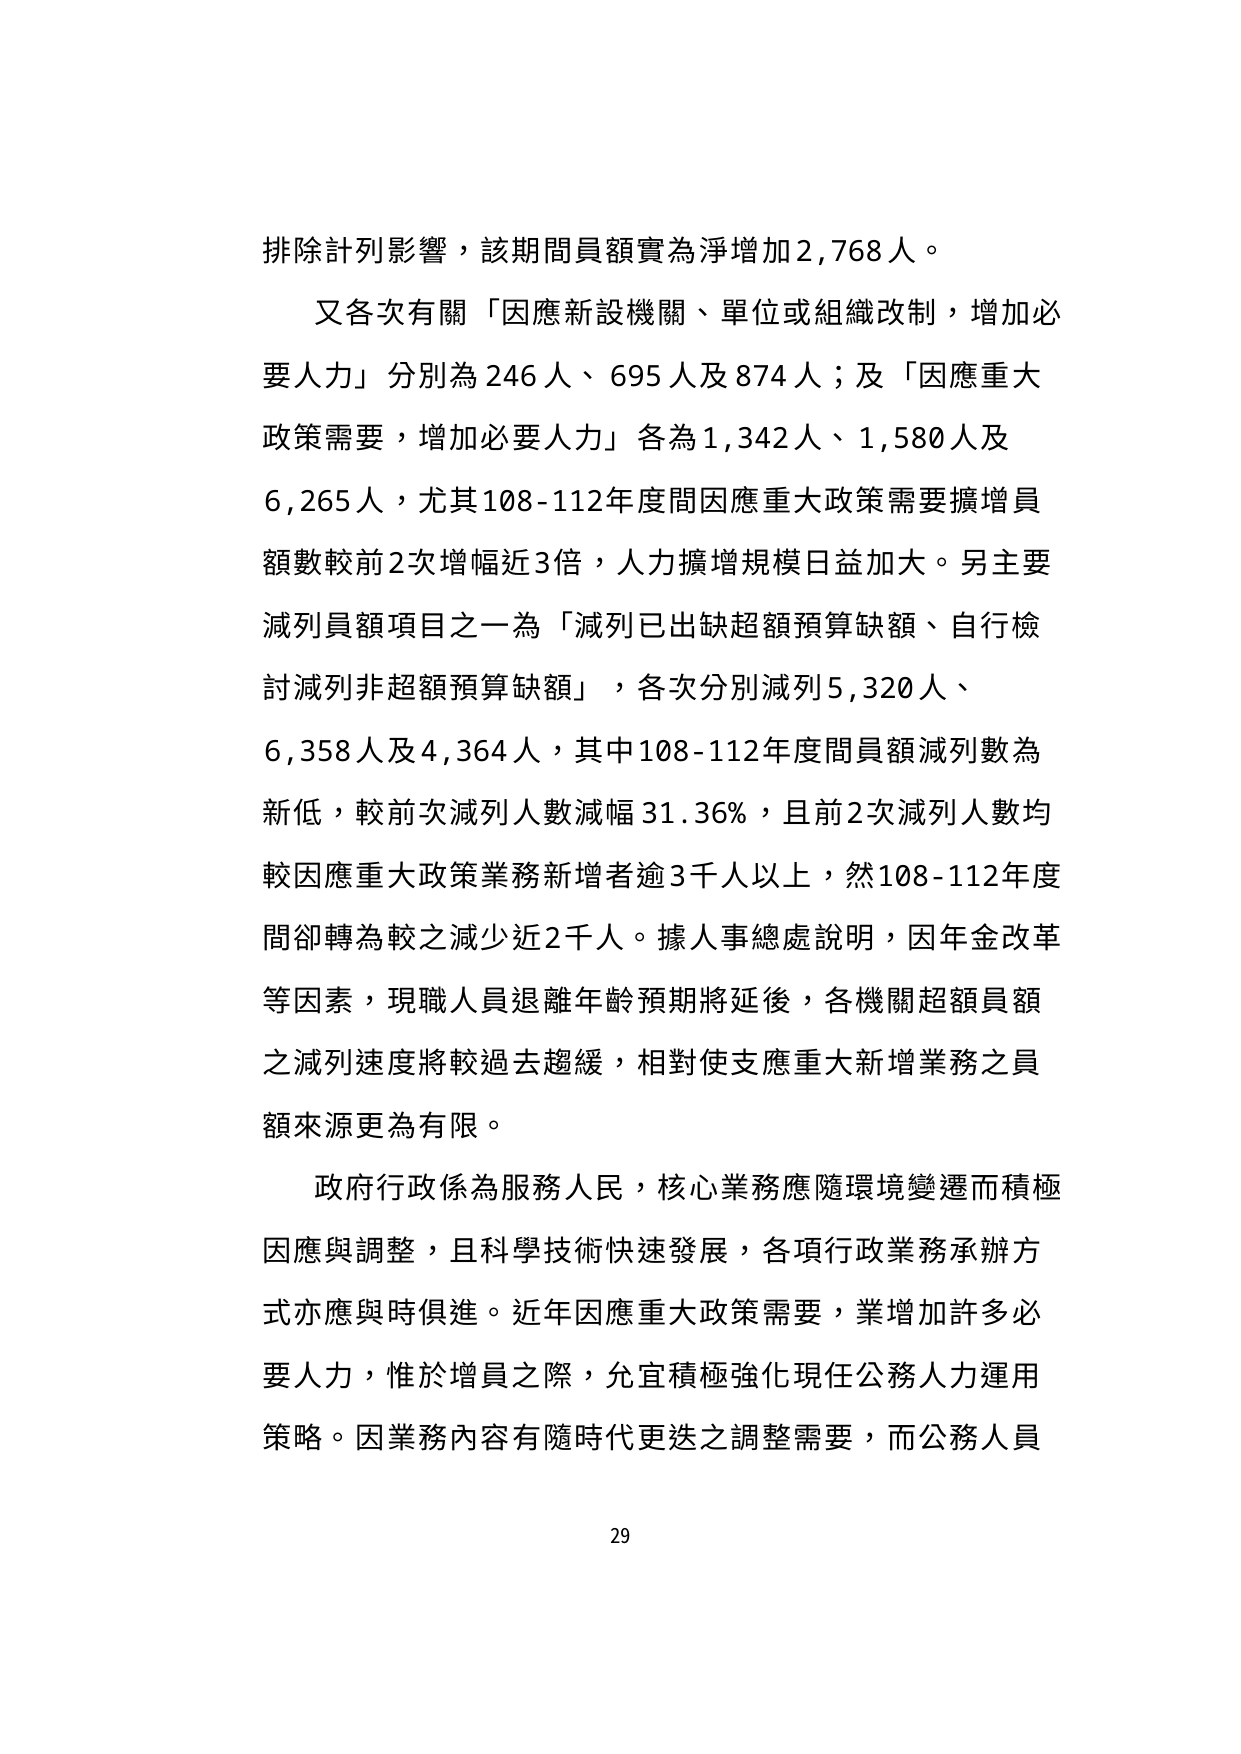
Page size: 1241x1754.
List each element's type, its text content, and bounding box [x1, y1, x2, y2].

text 政府行政係為服務人民，核心業務應隨環境變遷而積極因應與調整，且科學技術快速發展，各項行政業務承辦方式亦應與時俱進。近年因應重大政策需要，業增加許多必要人力，惟於增員之際，允宜積極強化現任公務人力運用策略。因業務內容有隨時代更迭之調整需要，而公務人員 [253, 1144, 1063, 1457]
text 排除計列影響，該期間員額實為淨增加2,768人。 [253, 207, 1063, 269]
text 又各次有關「因應新設機關、單位或組織改制，增加必要人力」分別為246人、695人及874人；及「因應重大政策需要，增加必要人力」各為1,342人、1,580人及6,265人，尤其108-112年度間因應重大政策需要擴增員額數較前2次增幅近3倍，人力擴增規模日益加大。另主要減列員額項目之一為「減列已出缺超額預算缺額、自行檢討減列非超額預算缺額」，各次分別減列5,320人、6,358人及4,364人，其中108-112年度間員額減列數為新低，較前次減列人數減幅31.36%，且前2次減列人數均較因應重大政策業務新增者逾3千人以上，然108-112年度間卻轉為較之減少近2千人。據人事總處說明，因年金改革等因素，現職人員退離年齡預期將延後，各機關超額員額之減列速度將較過去趨緩，相對使支應重大新增業務之員額來源更為有限。 [253, 269, 1063, 1144]
